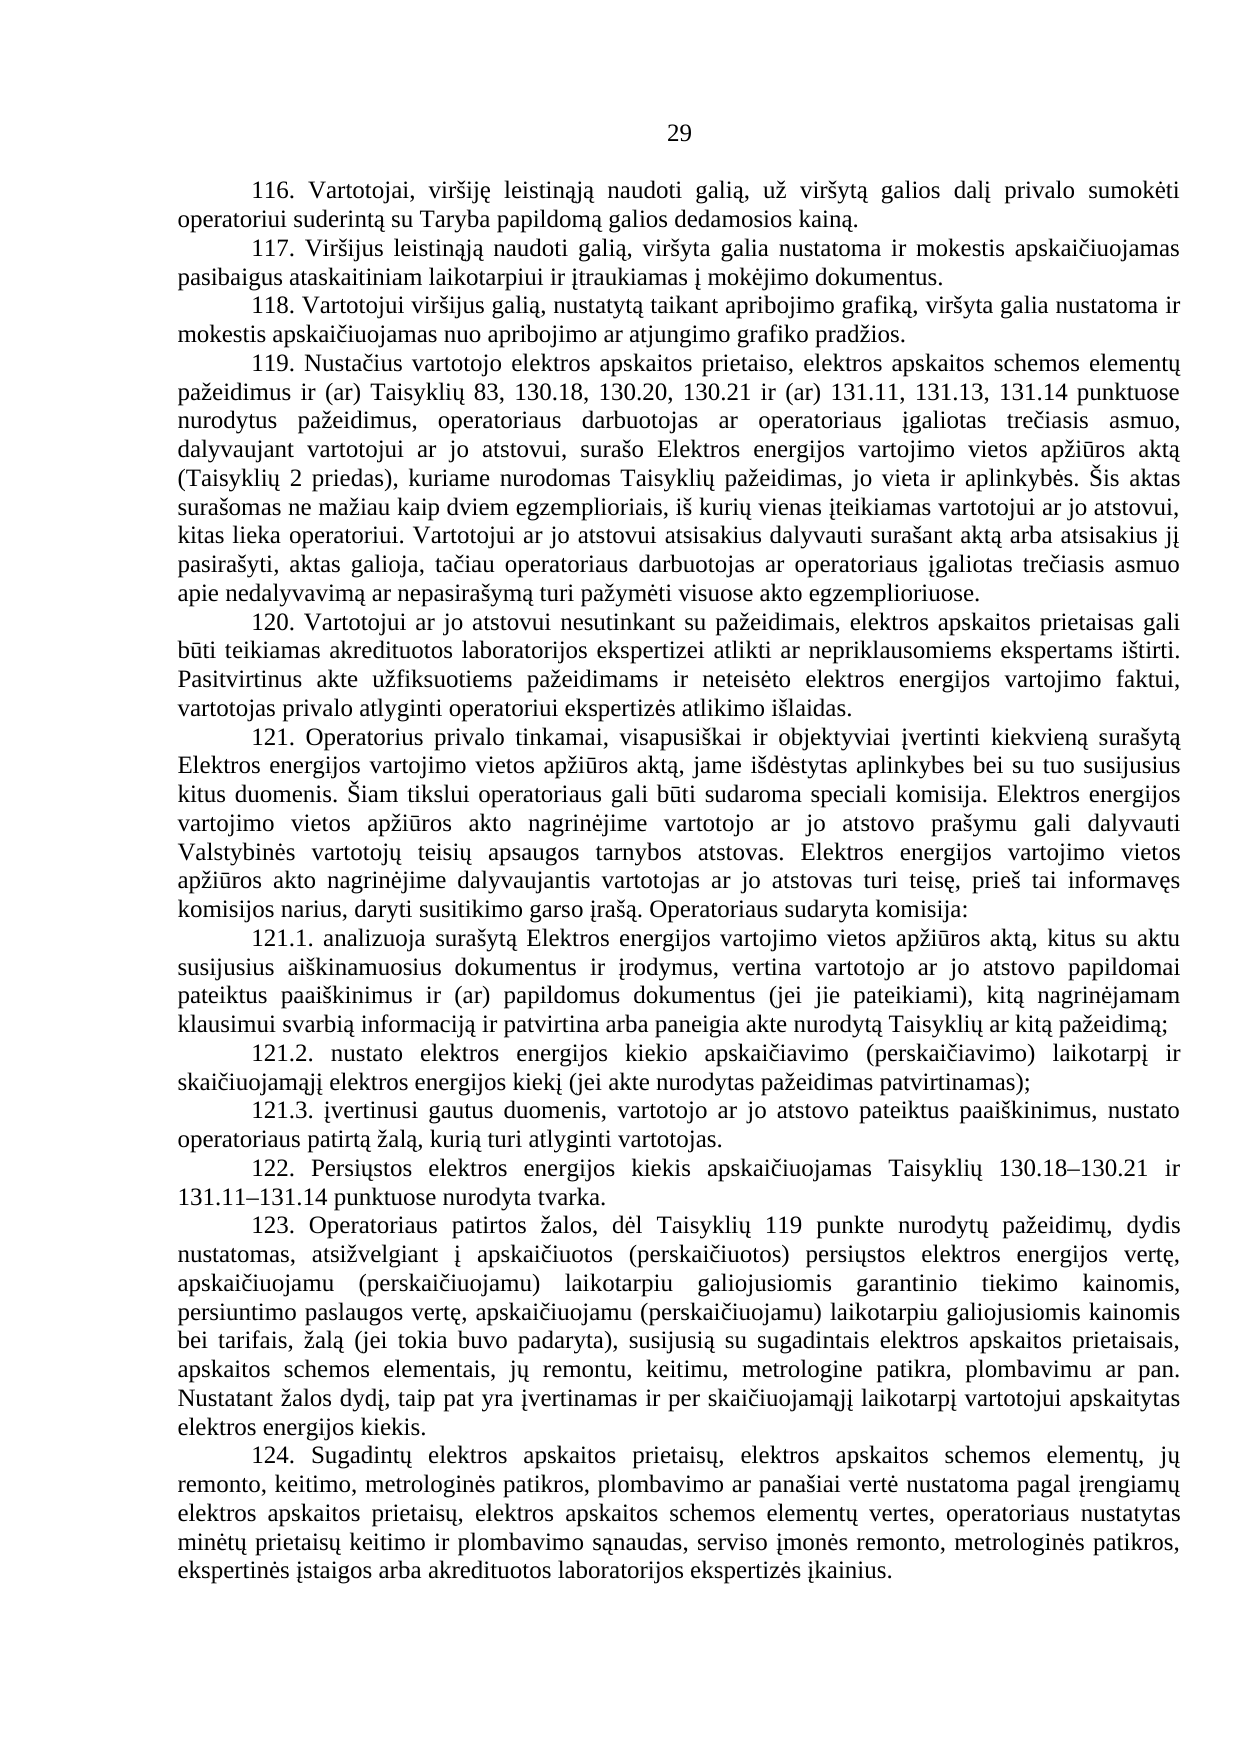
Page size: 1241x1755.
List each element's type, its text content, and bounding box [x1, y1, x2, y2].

text 122. Persiųstos elektros energijos kiekis apskaičiuojamas Taisyklių 130.18–130.21 ir 131.11–131.14 punktuose nurodyta tvarka. [177, 1153, 1181, 1211]
text 118. Vartotojui viršijus galią, nustatytą taikant apribojimo grafiką, viršyta galia nustatoma ir mokestis apskaičiuojamas nuo apribojimo ar atjungimo grafiko pradžios. [177, 291, 1181, 348]
text 121.1. analizuoja surašytą Elektros energijos vartojimo vietos apžiūros aktą, kitus su aktu susijusius aiškinamuosius dokumentus ir įrodymus, vertina vartotojo ar jo atstovo papildomai pateiktus paaiškinimus ir (ar) papildomus dokumentus (jei jie pateikiami), kitą nagrinėjamam klausimui svarbią informaciją ir patvirtina arba paneigia akte nurodytą Taisyklių ar kitą pažeidimą; [177, 923, 1181, 1038]
text 116. Vartotojai, viršiję leistinąją naudoti galią, už viršytą galios dalį privalo sumokėti operatoriui suderintą su Taryba papildomą galios dedamosios kainą. [177, 176, 1181, 233]
text 117. Viršijus leistinąją naudoti galią, viršyta galia nustatoma ir mokestis apskaičiuojamas pasibaigus ataskaitiniam laikotarpiui ir įtraukiamas į mokėjimo dokumentus. [177, 233, 1181, 291]
text 124. Sugadintų elektros apskaitos prietaisų, elektros apskaitos schemos elementų, jų remonto, keitimo, metrologinės patikros, plombavimo ar panašiai vertė nustatoma pagal įrengiamų elektros apskaitos prietaisų, elektros apskaitos schemos elementų vertes, operatoriaus nustatytas minėtų prietaisų keitimo ir plombavimo sąnaudas, serviso įmonės remonto, metrologinės patikros, ekspertinės įstaigos arba akredituotos laboratorijos ekspertizės įkainius. [177, 1441, 1181, 1584]
text 121. Operatorius privalo tinkamai, visapusiškai ir objektyviai įvertinti kiekvieną surašytą Elektros energijos vartojimo vietos apžiūros aktą, jame išdėstytas aplinkybes bei su tuo susijusius kitus duomenis. Šiam tikslui operatoriaus gali būti sudaroma speciali komisija. Elektros energijos vartojimo vietos apžiūros akto nagrinėjime vartotojo ar jo atstovo prašymu gali dalyvauti Valstybinės vartotojų teisių apsaugos tarnybos atstovas. Elektros energijos vartojimo vietos apžiūros akto nagrinėjime dalyvaujantis vartotojas ar jo atstovas turi teisę, prieš tai informavęs komisijos narius, daryti susitikimo garso įrašą. Operatoriaus sudaryta komisija: [177, 722, 1181, 923]
text 120. Vartotojui ar jo atstovui nesutinkant su pažeidimais, elektros apskaitos prietaisas gali būti teikiamas akredituotos laboratorijos ekspertizei atlikti ar nepriklausomiems ekspertams ištirti. Pasitvirtinus akte užfiksuotiems pažeidimams ir neteisėto elektros energijos vartojimo faktui, vartotojas privalo atlyginti operatoriui ekspertizės atlikimo išlaidas. [177, 607, 1181, 722]
text 121.2. nustato elektros energijos kiekio apskaičiavimo (perskaičiavimo) laikotarpį ir skaičiuojamąjį elektros energijos kiekį (jei akte nurodytas pažeidimas patvirtinamas); [177, 1038, 1181, 1096]
text 123. Operatoriaus patirtos žalos, dėl Taisyklių 119 punkte nurodytų pažeidimų, dydis nustatomas, atsižvelgiant į apskaičiuotos (perskaičiuotos) persiųstos elektros energijos vertę, apskaičiuojamu (perskaičiuojamu) laikotarpiu galiojusiomis garantinio tiekimo kainomis, persiuntimo paslaugos vertę, apskaičiuojamu (perskaičiuojamu) laikotarpiu galiojusiomis kainomis bei tarifais, žalą (jei tokia buvo padaryta), susijusią su sugadintais elektros apskaitos prietaisais, apskaitos schemos elementais, jų remontu, keitimu, metrologine patikra, plombavimu ar pan. Nustatant žalos dydį, taip pat yra įvertinamas ir per skaičiuojamąjį laikotarpį vartotojui apskaitytas elektros energijos kiekis. [177, 1211, 1181, 1441]
text 119. Nustačius vartotojo elektros apskaitos prietaiso, elektros apskaitos schemos elementų pažeidimus ir (ar) Taisyklių 83, 130.18, 130.20, 130.21 ir (ar) 131.11, 131.13, 131.14 punktuose nurodytus pažeidimus, operatoriaus darbuotojas ar operatoriaus įgaliotas trečiasis asmuo, dalyvaujant vartotojui ar jo atstovui, surašo Elektros energijos vartojimo vietos apžiūros aktą (Taisyklių 2 priedas), kuriame nurodomas Taisyklių pažeidimas, jo vieta ir aplinkybės. Šis aktas surašomas ne mažiau kaip dviem egzemplioriais, iš kurių vienas įteikiamas vartotojui ar jo atstovui, kitas lieka operatoriui. Vartotojui ar jo atstovui atsisakius dalyvauti surašant aktą arba atsisakius jį pasirašyti, aktas galioja, tačiau operatoriaus darbuotojas ar operatoriaus įgaliotas trečiasis asmuo apie nedalyvavimą ar nepasirašymą turi pažymėti visuose akto egzemplioriuose. [177, 348, 1181, 607]
text 121.3. įvertinusi gautus duomenis, vartotojo ar jo atstovo pateiktus paaiškinimus, nustato operatoriaus patirtą žalą, kurią turi atlyginti vartotojas. [177, 1096, 1181, 1153]
